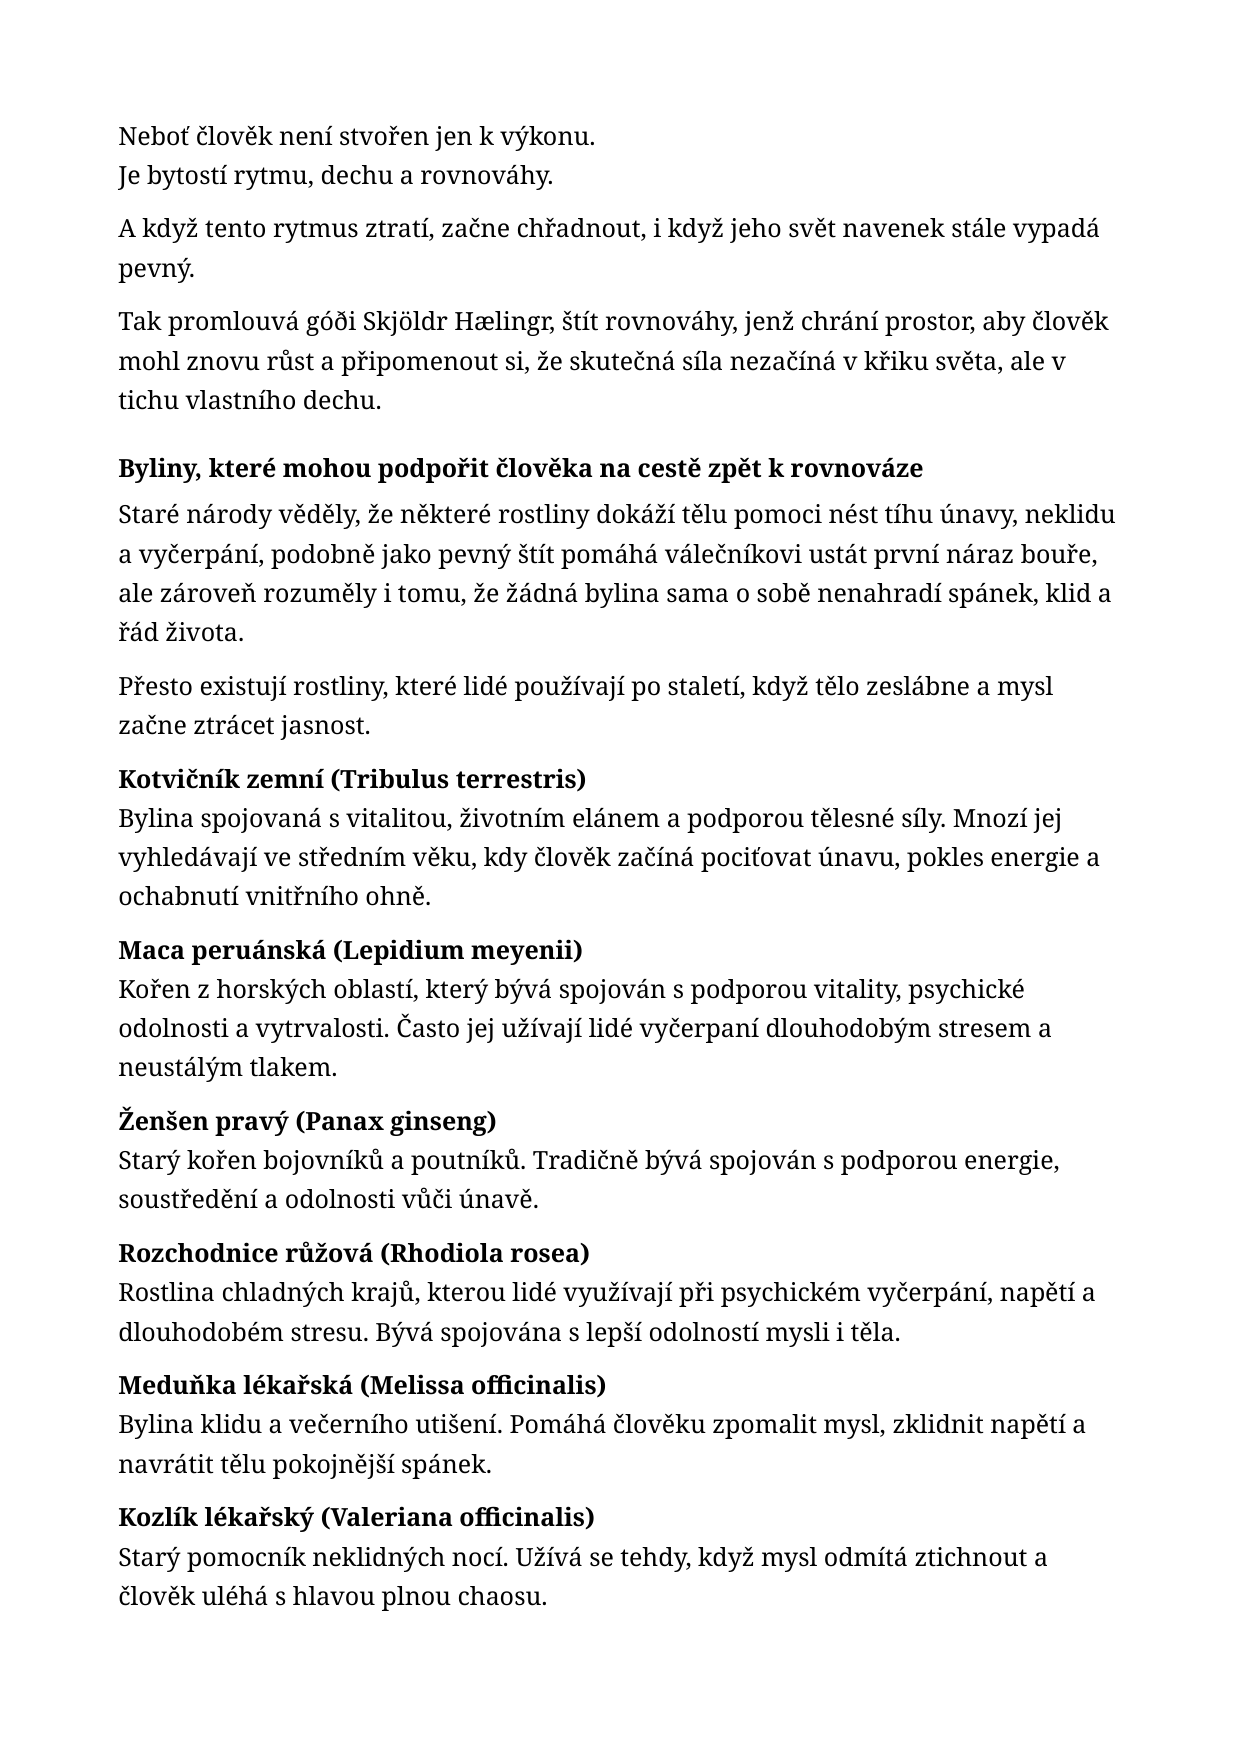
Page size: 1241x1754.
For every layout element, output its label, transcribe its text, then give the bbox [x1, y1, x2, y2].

text A když tento rytmus ztratí, začne chřadnout, i když jeho svět navenek stále vypadá pevný. [118, 211, 1122, 284]
text Neboť člověk není stvořen jen k výkonu. Je bytostí rytmu, dechu a rovnováhy. [118, 118, 1122, 191]
text Staré národy věděly, že některé rostliny dokáží tělu pomoci nést tíhu únavy, neklidu a vyčerpání, podobně jako pevný štít pomáhá válečníkovi ustát první náraz bouře, ale zároveň rozuměly i tomu, že žádná bylina sama o sobě nenahradí spánek, klid a řád života. [118, 497, 1122, 649]
text Tak promlouvá góði Skjöldr Hælingr, štít rovnováhy, jenž chrání prostor, aby člověk mohl znovu růst a připomenout si, že skutečná síla nezačíná v křiku světa, ale v tichu vlastního dechu. [118, 304, 1122, 416]
text Kotvičník zemní (Tribulus terrestris) Bylina spojovaná s vitalitou, životním elánem a podporou tělesné síly. Mnozí jej vyhledávají ve středním věku, kdy člověk začíná pociťovat únavu, pokles energie a ochabnutí vnitřního ohně. [118, 761, 1122, 913]
text Rozchodnice růžová (Rhodiola rosea) Rostlina chladných krajů, kterou lidé využívají při psychickém vyčerpání, napětí a dlouhodobém stresu. Bývá spojována s lepší odolností mysli i těla. [118, 1236, 1122, 1348]
text Maca peruánská (Lepidium meyenii) Kořen z horských oblastí, který bývá spojován s podporou vitality, psychické odolnosti a vytrvalosti. Často jej užívají lidé vyčerpaní dlouhodobým stresem a neustálým tlakem. [118, 933, 1122, 1084]
text Ženšen pravý (Panax ginseng) Starý kořen bojovníků a poutníků. Tradičně bývá spojován s podporou energie, soustředění a odolnosti vůči únavě. [118, 1104, 1122, 1216]
text Přesto existují rostliny, které lidé používají po staletí, když tělo zeslábne a mysl začne ztrácet jasnost. [118, 668, 1122, 742]
text Kozlík lékařský (Valeriana officinalis) Starý pomocník neklidných nocí. Užívá se tehdy, když mysl odmítá ztichnout a člověk uléhá s hlavou plnou chaosu. [118, 1500, 1122, 1612]
text Meduňka lékařská (Melissa officinalis) Bylina klidu a večerního utišení. Pomáhá člověku zpomalit mysl, zklidnit napětí a navrátit tělu pokojnější spánek. [118, 1368, 1122, 1480]
subtitle Byliny, které mohou podpořit člověka na cestě zpět k rovnováze [118, 451, 1122, 485]
